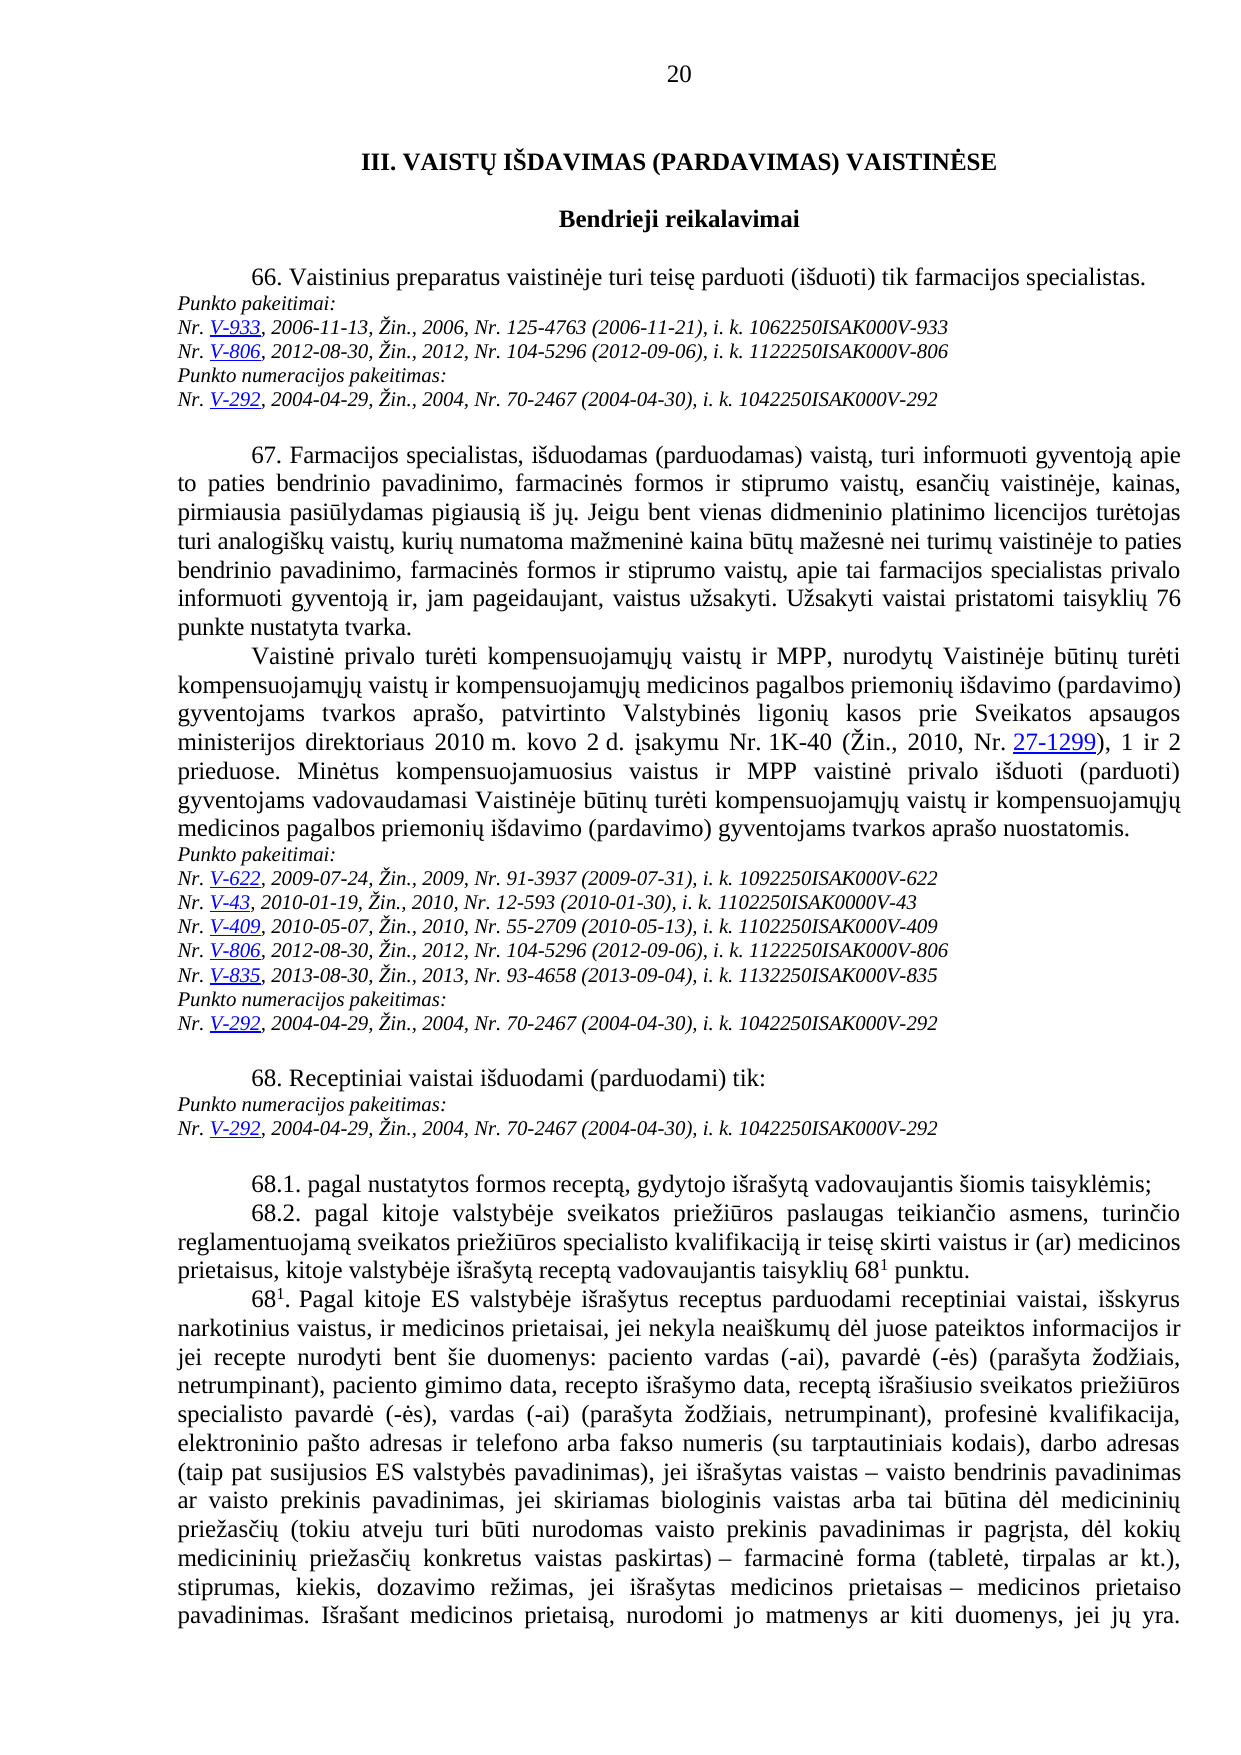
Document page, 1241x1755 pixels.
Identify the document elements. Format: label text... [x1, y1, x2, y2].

text Nr. V-806, 2012-08-30, Žin., 2012, Nr. 104-5296 (2012-09-06), i. k. 1122250ISAK000V-806 [177, 339, 1181, 363]
text Nr. V-292, 2004-04-29, Žin., 2004, Nr. 70-2467 (2004-04-30), i. k. 1042250ISAK000V-292 [177, 1116, 1181, 1140]
text Nr. V-43, 2010-01-19, Žin., 2010, Nr. 12-593 (2010-01-30), i. k. 1102250ISAK0000V-43 [177, 890, 1181, 914]
text Vaistinė privalo turėti kompensuojamųjų vaistų ir MPP, nurodytų Vaistinėje būtinų turėti kompensuojamųjų vaistų ir kompensuojamųjų medicinos pagalbos priemonių išdavimo (pardavimo) gyventojams tvarkos aprašo, patvirtinto Valstybinės ligonių kasos prie Sveikatos apsaugos ministerijos direktoriaus 2010 m. kovo 2 d. įsakymu Nr. 1K-40 (Žin., 2010, Nr. 27-1299), 1 ir 2 prieduose. Minėtus kompensuojamuosius vaistus ir MPP vaistinė privalo išduoti (parduoti) gyventojams vadovaudamasi Vaistinėje būtinų turėti kompensuojamųjų vaistų ir kompensuojamųjų medicinos pagalbos priemonių išdavimo (pardavimo) gyventojams tvarkos aprašo nuostatomis. [177, 641, 1181, 842]
text 68. Receptiniai vaistai išduodami (parduodami) tik: [177, 1063, 1181, 1092]
text Nr. V-835, 2013-08-30, Žin., 2013, Nr. 93-4658 (2013-09-04), i. k. 1132250ISAK000V-835 [177, 962, 1181, 987]
text Nr. V-292, 2004-04-29, Žin., 2004, Nr. 70-2467 (2004-04-30), i. k. 1042250ISAK000V-292 [177, 387, 1181, 411]
text Punkto numeracijos pakeitimas: [177, 363, 1181, 387]
text 68.2. pagal kitoje valstybėje sveikatos priežiūros paslaugas teikiančio asmens, turinčio reglamentuojamą sveikatos priežiūros specialisto kvalifikaciją ir teisę skirti vaistus ir (ar) medicinos prietaisus, kitoje valstybėje išrašytą receptą vadovaujantis taisyklių 681 punktu. [177, 1198, 1181, 1284]
text Punkto numeracijos pakeitimas: [177, 1092, 1181, 1116]
text 681. Pagal kitoje ES valstybėje išrašytus receptus parduodami receptiniai vaistai, išskyrus narkotinius vaistus, ir medicinos prietaisai, jei nekyla neaiškumų dėl juose pateiktos informacijos ir jei recepte nurodyti bent šie duomenys: paciento vardas (-ai), pavardė (-ės) (parašyta žodžiais, netrumpinant), paciento gimimo data, recepto išrašymo data, receptą išrašiusio sveikatos priežiūros specialisto pavardė (-ės), vardas (-ai) (parašyta žodžiais, netrumpinant), profesinė kvalifikacija, elektroninio pašto adresas ir telefono arba fakso numeris (su tarptautiniais kodais), darbo adresas (taip pat susijusios ES valstybės pavadinimas), jei išrašytas vaistas – vaisto bendrinis pavadinimas ar vaisto prekinis pavadinimas, jei skiriamas biologinis vaistas arba tai būtina dėl medicininių priežasčių (tokiu atveju turi būti nurodomas vaisto prekinis pavadinimas ir pagrįsta, dėl kokių medicininių priežasčių konkretus vaistas paskirtas) – farmacinė forma (tabletė, tirpalas ar kt.), stiprumas, kiekis, dozavimo režimas, jei išrašytas medicinos prietaisas – medicinos prietaiso pavadinimas. Išrašant medicinos prietaisą, nurodomi jo matmenys ar kiti duomenys, jei jų yra. [177, 1284, 1181, 1629]
text Punkto numeracijos pakeitimas: [177, 987, 1181, 1011]
text Punkto pakeitimai: [177, 291, 1181, 315]
text 68.1. pagal nustatytos formos receptą, gydytojo išrašytą vadovaujantis šiomis taisyklėmis; [177, 1169, 1181, 1198]
text Nr. V-806, 2012-08-30, Žin., 2012, Nr. 104-5296 (2012-09-06), i. k. 1122250ISAK000V-806 [177, 938, 1181, 962]
text Nr. V-622, 2009-07-24, Žin., 2009, Nr. 91-3937 (2009-07-31), i. k. 1092250ISAK000V-622 [177, 866, 1181, 890]
text 66. Vaistinius preparatus vaistinėje turi teisę parduoti (išduoti) tik farmacijos specialistas. [177, 262, 1181, 291]
text Nr. V-933, 2006-11-13, Žin., 2006, Nr. 125-4763 (2006-11-21), i. k. 1062250ISAK000V-933 [177, 315, 1181, 339]
text Punkto pakeitimai: [177, 842, 1181, 866]
text Bendrieji reikalavimai [177, 204, 1181, 233]
text III. VAISTŲ IŠDAVIMAS (PARDAVIMAS) VAISTINĖSE [177, 147, 1181, 176]
text Nr. V-292, 2004-04-29, Žin., 2004, Nr. 70-2467 (2004-04-30), i. k. 1042250ISAK000V-292 [177, 1011, 1181, 1035]
text Nr. V-409, 2010-05-07, Žin., 2010, Nr. 55-2709 (2010-05-13), i. k. 1102250ISAK000V-409 [177, 914, 1181, 938]
text 67. Farmacijos specialistas, išduodamas (parduodamas) vaistą, turi informuoti gyventoją apie to paties bendrinio pavadinimo, farmacinės formos ir stiprumo vaistų, esančių vaistinėje, kainas, pirmiausia pasiūlydamas pigiausią iš jų. Jeigu bent vienas didmeninio platinimo licencijos turėtojas turi analogiškų vaistų, kurių numatoma mažmeninė kaina būtų mažesnė nei turimų vaistinėje to paties bendrinio pavadinimo, farmacinės formos ir stiprumo vaistų, apie tai farmacijos specialistas privalo informuoti gyventoją ir, jam pageidaujant, vaistus užsakyti. Užsakyti vaistai pristatomi taisyklių 76 punkte nustatyta tvarka. [177, 440, 1181, 641]
